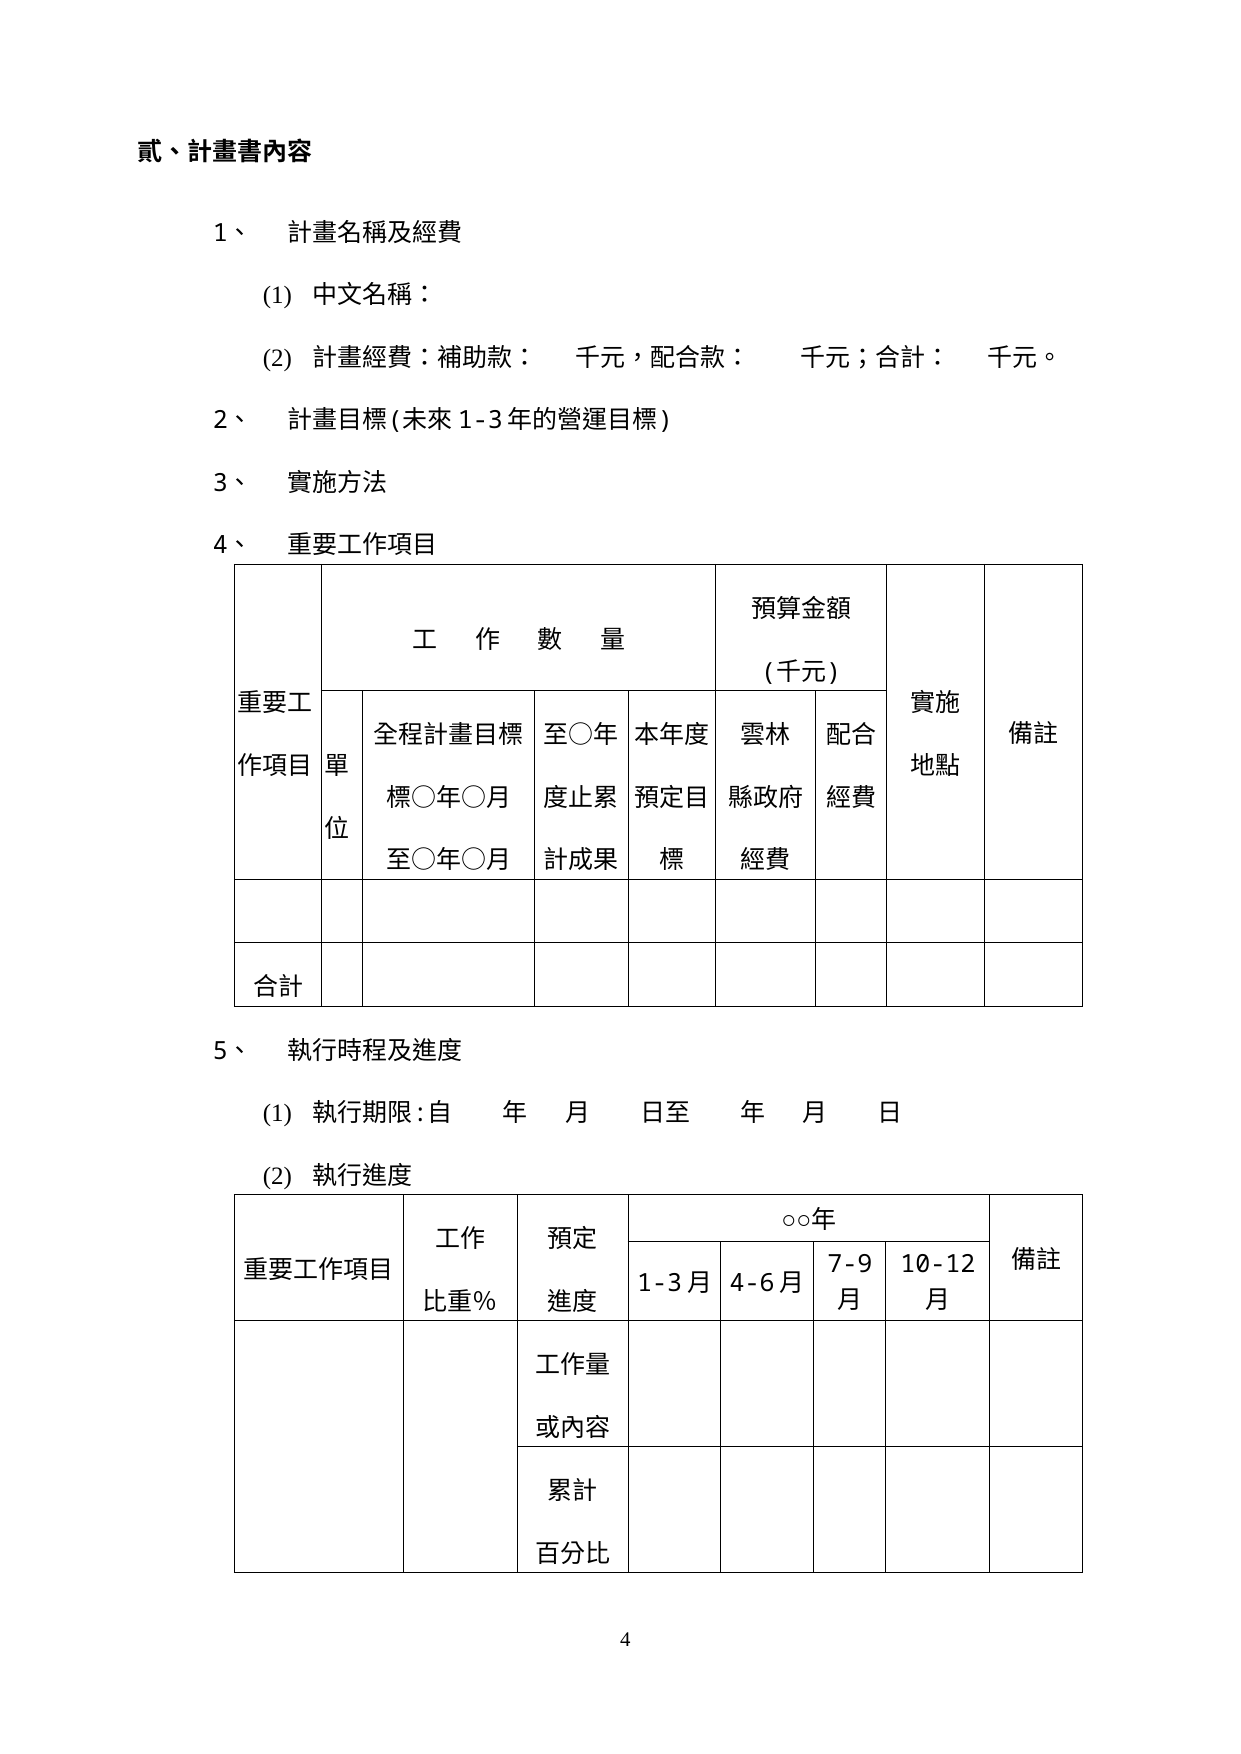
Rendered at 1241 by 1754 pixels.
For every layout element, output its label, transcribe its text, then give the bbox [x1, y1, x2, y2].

table_header 預定 進度 [518, 1195, 628, 1320]
table_cell [716, 880, 815, 942]
table_cell 全程計畫目標 標○年○月 至○年○月 [363, 691, 534, 878]
table_cell [990, 1321, 1082, 1446]
text 貳、計畫書內容 [138, 108, 1113, 170]
table_cell 單 位 [322, 691, 362, 878]
table_cell [322, 880, 362, 942]
list 執行時程及進度 [213, 1007, 1113, 1069]
table_header 工作 比重％ [404, 1195, 517, 1320]
table_cell [887, 943, 984, 1006]
table_cell [535, 943, 628, 1006]
table_cell [716, 943, 815, 1006]
list 實施方法 [213, 439, 1113, 501]
table_cell 至○年 度止累計成果 [535, 691, 628, 878]
table_header ○○年 [629, 1195, 989, 1241]
table_cell 雲林 縣政府經費 [716, 691, 815, 878]
table_cell [629, 1321, 720, 1446]
table_cell [814, 1321, 885, 1446]
table_cell [363, 880, 534, 942]
list 計畫經費：補助款： 千元，配合款： 千元；合計： 千元。 [263, 314, 1113, 376]
table_cell [816, 943, 886, 1006]
table_cell [721, 1321, 813, 1446]
table_cell [404, 1321, 517, 1572]
table_cell 累計 百分比 [518, 1447, 628, 1572]
table_cell [816, 880, 886, 942]
table_cell [886, 1321, 989, 1446]
table_cell [990, 1447, 1082, 1572]
table_cell 7-9月 [814, 1242, 885, 1320]
table_cell 1-3月 [629, 1242, 720, 1320]
table_cell [629, 1447, 720, 1572]
table_cell [985, 943, 1082, 1006]
list 計畫目標(未來1-3年的營運目標) [213, 376, 1113, 439]
table_cell [363, 943, 534, 1006]
list 執行期限:自 年 月 日至 年 月 日 [263, 1069, 1113, 1132]
table_cell 4-6月 [721, 1242, 813, 1320]
table_cell [322, 943, 362, 1006]
table_header 重要工作項目 [235, 1195, 403, 1320]
table_header 備註 [990, 1195, 1082, 1320]
table_cell [985, 880, 1082, 942]
table_cell 本年度預定目標 [629, 691, 715, 878]
table_cell 配合經費 [816, 691, 886, 878]
table_header 備註 [985, 565, 1082, 878]
table_cell [629, 943, 715, 1006]
table_cell [235, 880, 321, 942]
table_cell [629, 880, 715, 942]
table_cell [814, 1447, 885, 1572]
list 計畫名稱及經費 [213, 189, 1113, 251]
table_cell [887, 880, 984, 942]
table_header 重要工作項目 [235, 565, 321, 878]
table_header 工 作 數 量 [322, 565, 715, 690]
table_cell 合計 [235, 943, 321, 1006]
table_cell [721, 1447, 813, 1572]
list 執行進度 [263, 1132, 1113, 1194]
table_cell [886, 1447, 989, 1572]
table_header 預算金額 (千元) [716, 565, 886, 690]
table_cell [235, 1321, 403, 1572]
table_header 實施 地點 [887, 565, 984, 878]
table_cell 10-12月 [886, 1242, 989, 1320]
list 中文名稱： [263, 251, 1113, 314]
list 重要工作項目 [213, 501, 1113, 564]
table_cell 工作量 或內容 [518, 1321, 628, 1446]
table_cell [535, 880, 628, 942]
